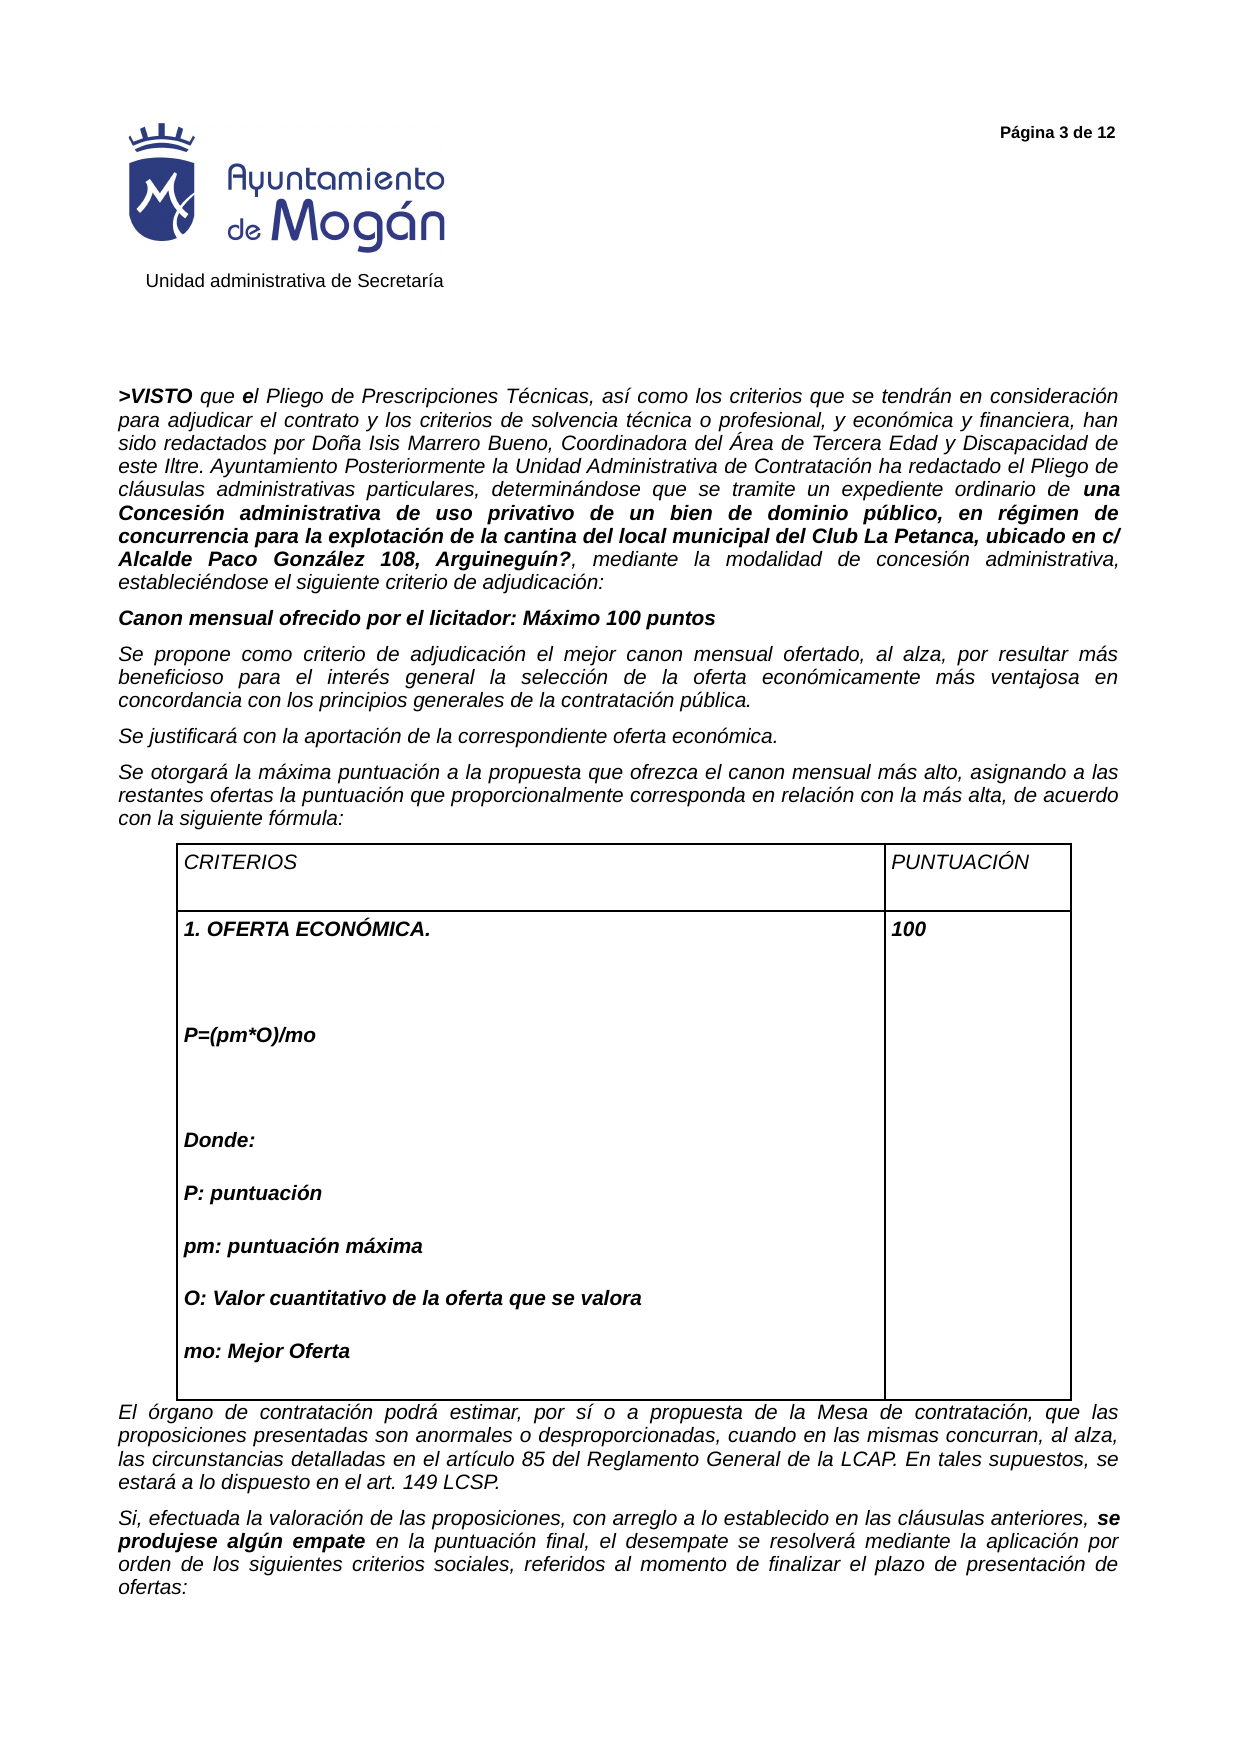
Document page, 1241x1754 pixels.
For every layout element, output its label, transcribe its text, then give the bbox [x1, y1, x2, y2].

table_cell 100 [886, 912, 1070, 1399]
text Se propone como criterio de adjudicación el mejor canon mensual ofertado, al alza, por resultar más beneficioso para el interés general la selección de la oferta económicamente más ventajosa en concordancia con los principios generales de la contratación pública. [118, 642, 1122, 712]
text Canon mensual ofrecido por el licitador: Máximo 100 puntos [118, 607, 1122, 630]
picture [128, 123, 445, 259]
text Si, efectuada la valoración de las proposiciones, con arreglo a lo establecido en las cláusulas anteriores, se produjese algún empate en la puntuación final, el desempate se resolverá mediante la aplicación por orden de los siguientes criterios sociales, referidos al momento de finalizar el plazo de presentación de ofertas: [118, 1506, 1122, 1599]
text Se otorgará la máxima puntuación a la propuesta que ofrezca el canon mensual más alto, asignando a las restantes ofertas la puntuación que proporcionalmente corresponda en relación con la más alta, de acuerdo con la siguiente fórmula: [118, 760, 1122, 830]
text >VISTO que el Pliego de Prescripciones Técnicas, así como los criterios que se tendrán en consideración para adjudicar el contrato y los criterios de solvencia técnica o profesional, y económica y financiera, han sido redactados por Doña Isis Marrero Bueno, Coordinadora del Área de Tercera Edad y Discapacidad de este Iltre. Ayuntamiento Posteriormente la Unidad Administrativa de Contratación ha redactado el Pliego de cláusulas administrativas particulares, determinándose que se tramite un expediente ordinario de una Concesión administrativa de uso privativo de un bien de dominio público, en régimen de concurrencia para la explotación de la cantina del local municipal del Club La Petanca, ubicado en c/ Alcalde Paco González 108, Arguineguín?, mediante la modalidad de concesión administrativa, estableciéndose el siguiente criterio de adjudicación: [118, 385, 1122, 594]
text El órgano de contratación podrá estimar, por sí o a propuesta de la Mesa de contratación, que las proposiciones presentadas son anormales o desproporcionadas, cuando en las mismas concurran, al alza, las circunstancias detalladas en el artículo 85 del Reglamento General de la LCAP. En tales supuestos, se estará a lo dispuesto en el art. 149 LCSP. [118, 1401, 1122, 1494]
table_cell 1. OFERTA ECONÓMICA. P=(pm*O)/mo Donde: P: puntuación pm: puntuación máxima O: Valor cuantitativo de la oferta que se valora mo: Mejor Oferta [178, 912, 884, 1399]
table_header PUNTUACIÓN [886, 845, 1070, 910]
text Se justificará con la aportación de la correspondiente oferta económica. [118, 724, 1122, 748]
table_header CRITERIOS [178, 845, 884, 910]
